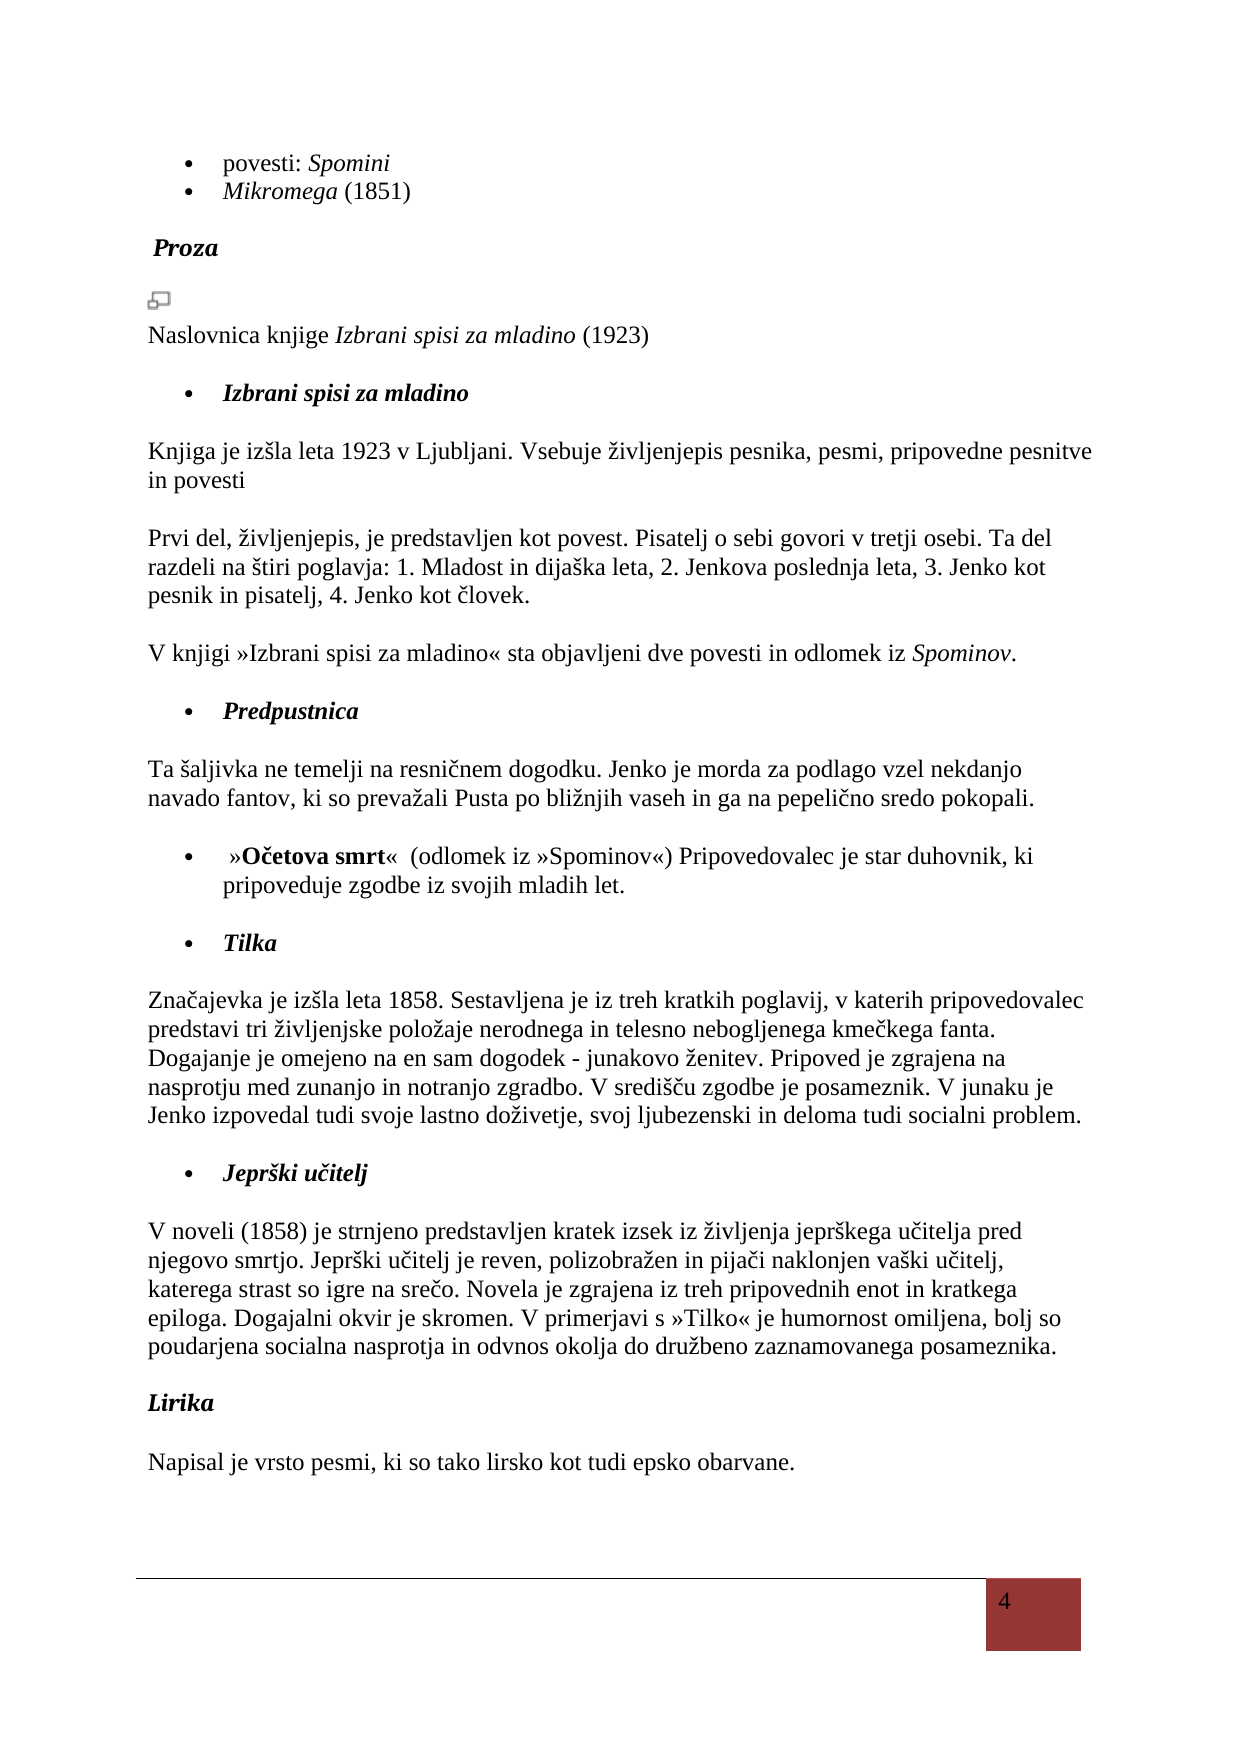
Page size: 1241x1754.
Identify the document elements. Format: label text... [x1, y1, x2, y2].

text Knjiga je izšla leta 1923 v Ljubljani. Vsebuje življenjepis pesnika, pesmi, pripovedne pesnitve in povesti [148, 436, 1093, 494]
text V noveli (1858) je strnjeno predstavljen kratek izsek iz življenja jeprškega učitelja pred njegovo smrtjo. Jeprški učitelj je reven, polizobražen in pijači naklonjen vaški učitelj, katerega strast so igre na srečo. Novela je zgrajena iz treh pripovednih enot in kratkega epiloga. Dogajalni okvir je skromen. V primerjavi s »Tilko« je humornost omiljena, bolj so poudarjena socialna nasprotja in odvnos okolja do družbeno zaznamovanega posameznika. [148, 1216, 1093, 1360]
subtitle Lirika [148, 1389, 1093, 1418]
list Tilka [185, 928, 1093, 956]
list povesti: Spomini [185, 148, 1093, 176]
list »Očetova smrt« (odlomek iz »Spominov«) Pripovedovalec je star duhovnik, ki pripoveduje zgodbe iz svojih mladih let. [185, 841, 1093, 898]
text V knjigi »Izbrani spisi za mladino« sta objavljeni dve povesti in odlomek iz Spominov. [148, 638, 1093, 667]
list Izbrani spisi za mladino [185, 378, 1093, 407]
text Ta šaljivka ne temelji na resničnem dogodku. Jenko je morda za podlago vzel nekdanjo navado fantov, ki so prevažali Pusta po bližnjih vaseh in ga na pepelično sredo pokopali. [148, 754, 1093, 812]
list Jeprški učitelj [185, 1158, 1093, 1187]
list Predpustnica [185, 696, 1093, 725]
list Mikromega (1851) [185, 176, 1093, 205]
subtitle Proza [148, 234, 1093, 263]
text Napisal je vrsto pesmi, ki so tako lirsko kot tudi epsko obarvane. [148, 1447, 1093, 1476]
text Prvi del, življenjepis, je predstavljen kot povest. Pisatelj o sebi govori v tretji osebi. Ta del razdeli na štiri poglavja: 1. Mladost in dijaška leta, 2. Jenkova poslednja leta, 3. Jenko kot pesnik in pisatelj, 4. Jenko kot človek. [148, 523, 1093, 609]
text Značajevka je izšla leta 1858. Sestavljena je iz treh kratkih poglavij, v katerih pripovedovalec predstavi tri življenjske položaje nerodnega in telesno nebogljenega kmečkega fanta. Dogajanje je omejeno na en sam dogodek - junakovo ženitev. Pripoved je zgrajena na nasprotju med zunanjo in notranjo zgradbo. V središču zgodbe je posameznik. V junaku je Jenko izpovedal tudi svoje lastno doživetje, svoj ljubezenski in deloma tudi socialni problem. [148, 986, 1093, 1129]
picture [147, 291, 171, 310]
text Naslovnica knjige Izbrani spisi za mladino (1923) [148, 321, 1093, 349]
